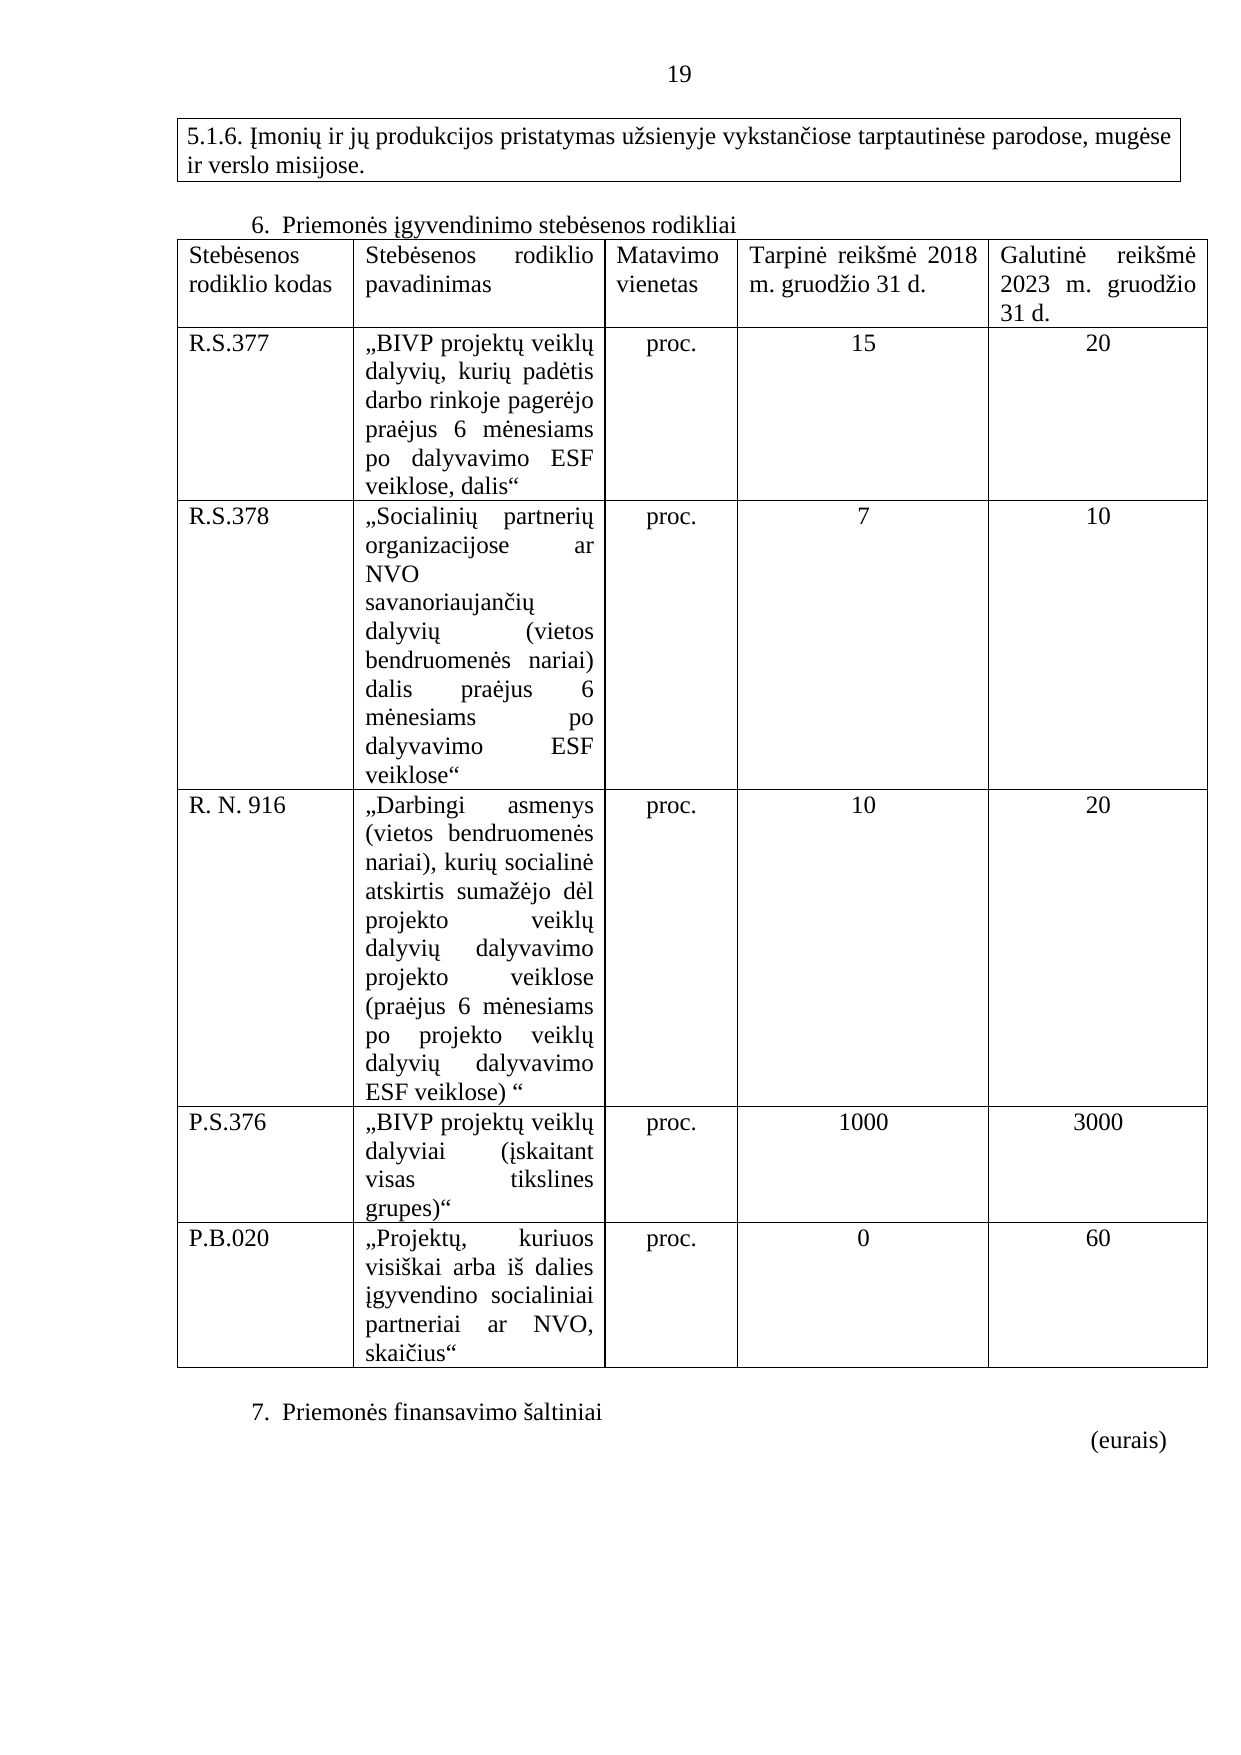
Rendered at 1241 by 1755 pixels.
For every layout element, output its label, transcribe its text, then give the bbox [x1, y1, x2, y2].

table_cell „BIVP projektų veiklų dalyvių, kurių padėtis darbo rinkoje pagerėjo praėjus 6 mėnesiams po dalyvavimo ESF veiklose, dalis“ [354, 328, 604, 500]
table_cell „Darbingi asmenys (vietos bendruomenės nariai), kurių socialinė atskirtis sumažėjo dėl projekto veiklų dalyvių dalyvavimo projekto veiklose (praėjus 6 mėnesiams po projekto veiklų dalyvių dalyvavimo ESF veiklose) “ [354, 790, 604, 1106]
table_cell P.B.020 [178, 1223, 353, 1367]
table_cell „BIVP projektų veiklų dalyviai (įskaitant visas tikslines grupes)“ [354, 1107, 604, 1222]
table_cell 0 [738, 1223, 988, 1367]
table_cell 1000 [738, 1107, 988, 1222]
table_cell proc. [606, 1223, 737, 1367]
table_cell proc. [606, 790, 737, 1106]
table_cell 3000 [989, 1107, 1207, 1222]
table_cell 10 [738, 790, 988, 1106]
text 6. Priemonės įgyvendinimo stebėsenos rodikliai [251, 211, 1181, 239]
table_cell „Socialinių partnerių organizacijose ar NVO savanoriaujančių dalyvių (vietos bendruomenės nariai) dalis praėjus 6 mėnesiams po dalyvavimo ESF veiklose“ [354, 501, 604, 789]
text 5.1.6. Įmonių ir jų produkcijos pristatymas užsienyje vykstančiose tarptautinėse parodose, mugėse ir verslo misijose. [178, 119, 1180, 181]
table_cell P.S.376 [178, 1107, 353, 1222]
table_cell proc. [606, 1107, 737, 1222]
table_cell proc. [606, 501, 737, 789]
table_cell 60 [989, 1223, 1207, 1367]
table_cell R. N. 916 [178, 790, 353, 1106]
table_cell proc. [606, 328, 737, 500]
table_cell 7 [738, 501, 988, 789]
table_header Galutinė reikšmė 2023 m. gruodžio 31 d. [989, 240, 1207, 327]
table_cell R.S.377 [178, 328, 353, 500]
table_cell 10 [989, 501, 1207, 789]
table_header Tarpinė reikšmė 2018 m. gruodžio 31 d. [738, 240, 988, 327]
table_cell 15 [738, 328, 988, 500]
table_cell 20 [989, 328, 1207, 500]
table_header Stebėsenos rodiklio pavadinimas [354, 240, 604, 327]
text 7. Priemonės finansavimo šaltiniai [251, 1397, 1181, 1425]
table_header Stebėsenos rodiklio kodas [178, 240, 353, 327]
table_cell 20 [989, 790, 1207, 1106]
table_cell R.S.378 [178, 501, 353, 789]
text (eurais) [177, 1425, 1167, 1454]
table_cell „Projektų, kuriuos visiškai arba iš dalies įgyvendino socialiniai partneriai ar NVO, skaičius“ [354, 1223, 604, 1367]
table_header Matavimo vienetas [606, 240, 737, 327]
